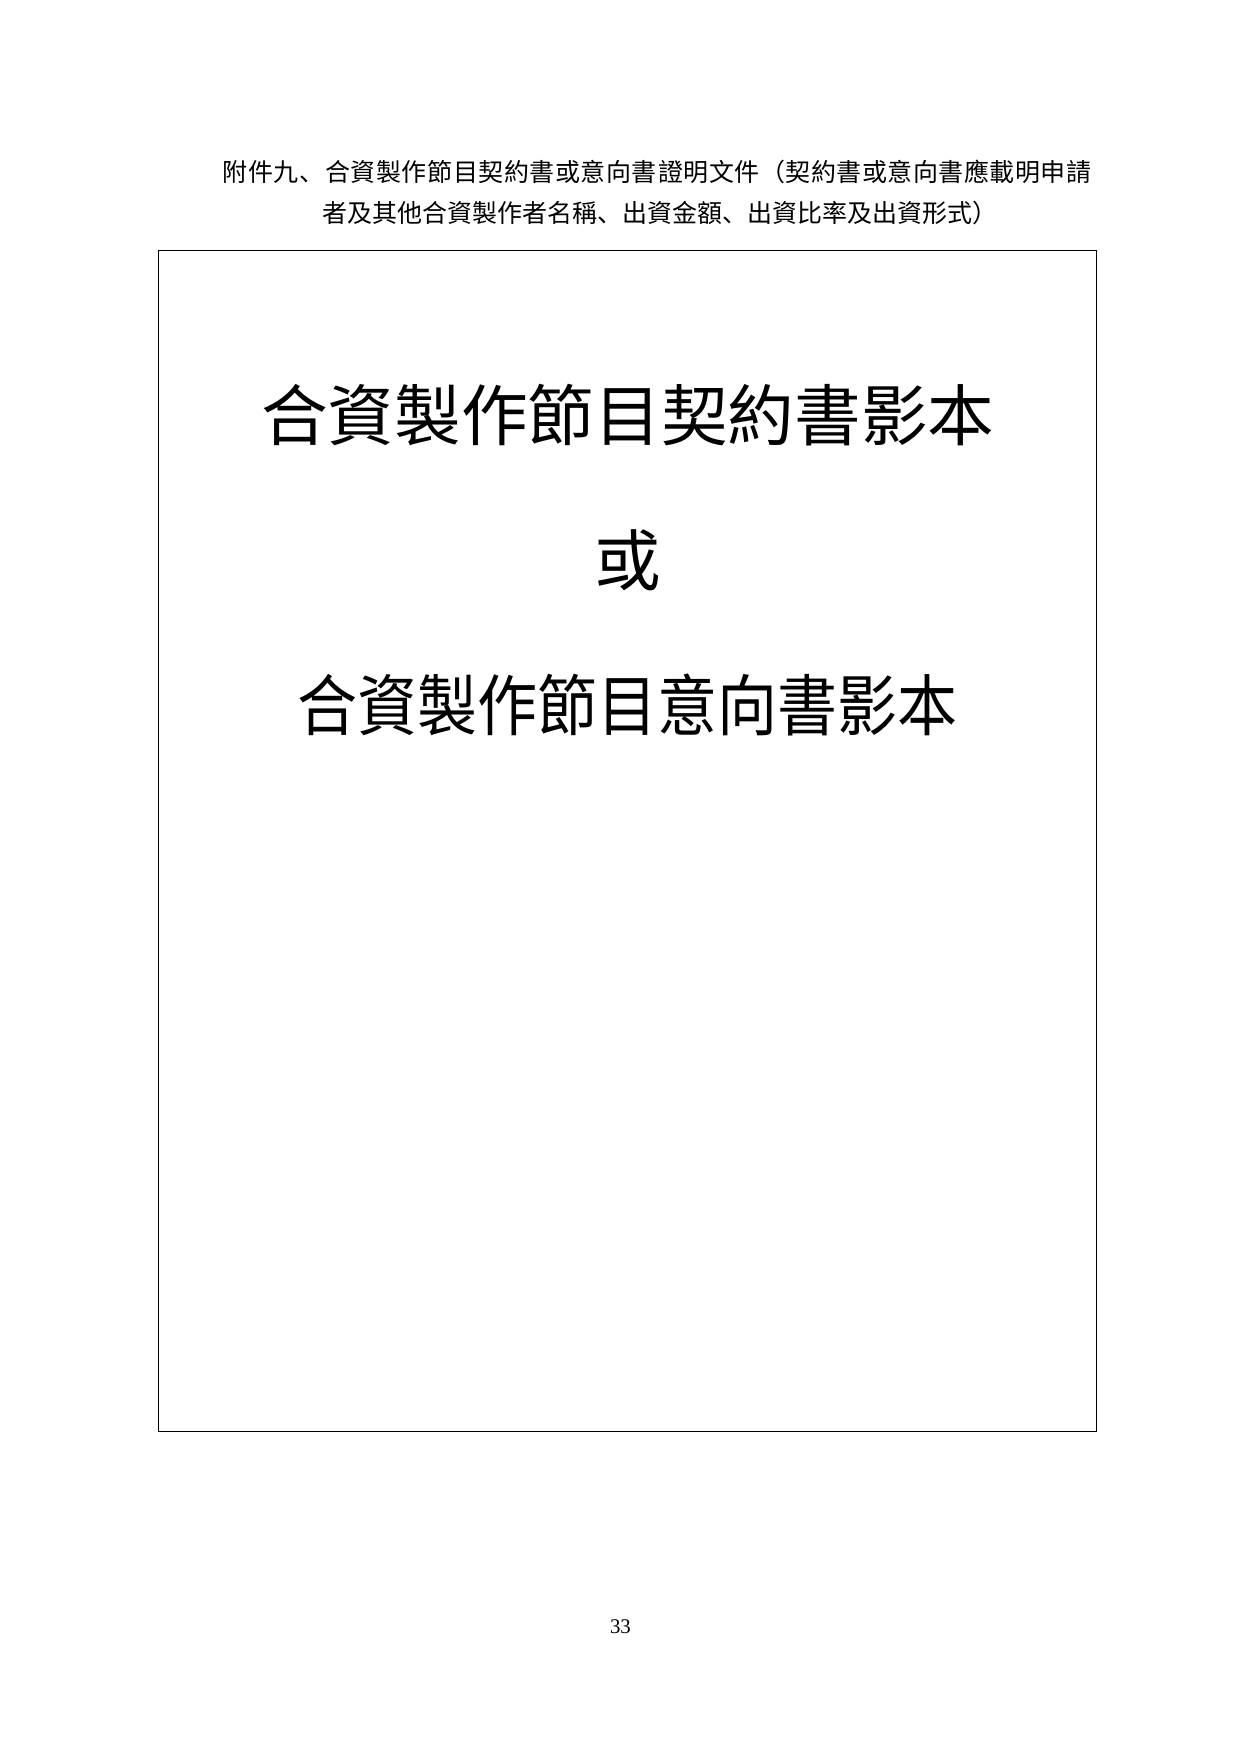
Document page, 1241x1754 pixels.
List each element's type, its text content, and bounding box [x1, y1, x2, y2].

table_header 合資製作節目契約書影本 或 合資製作節目意向書影本 [159, 251, 1096, 1431]
text 附件九、合資製作節目契約書或意向書證明文件（契約書或意向書應載明申請者及其他合資製作者名稱、出資金額、出資比率及出資形式） [223, 148, 1092, 231]
